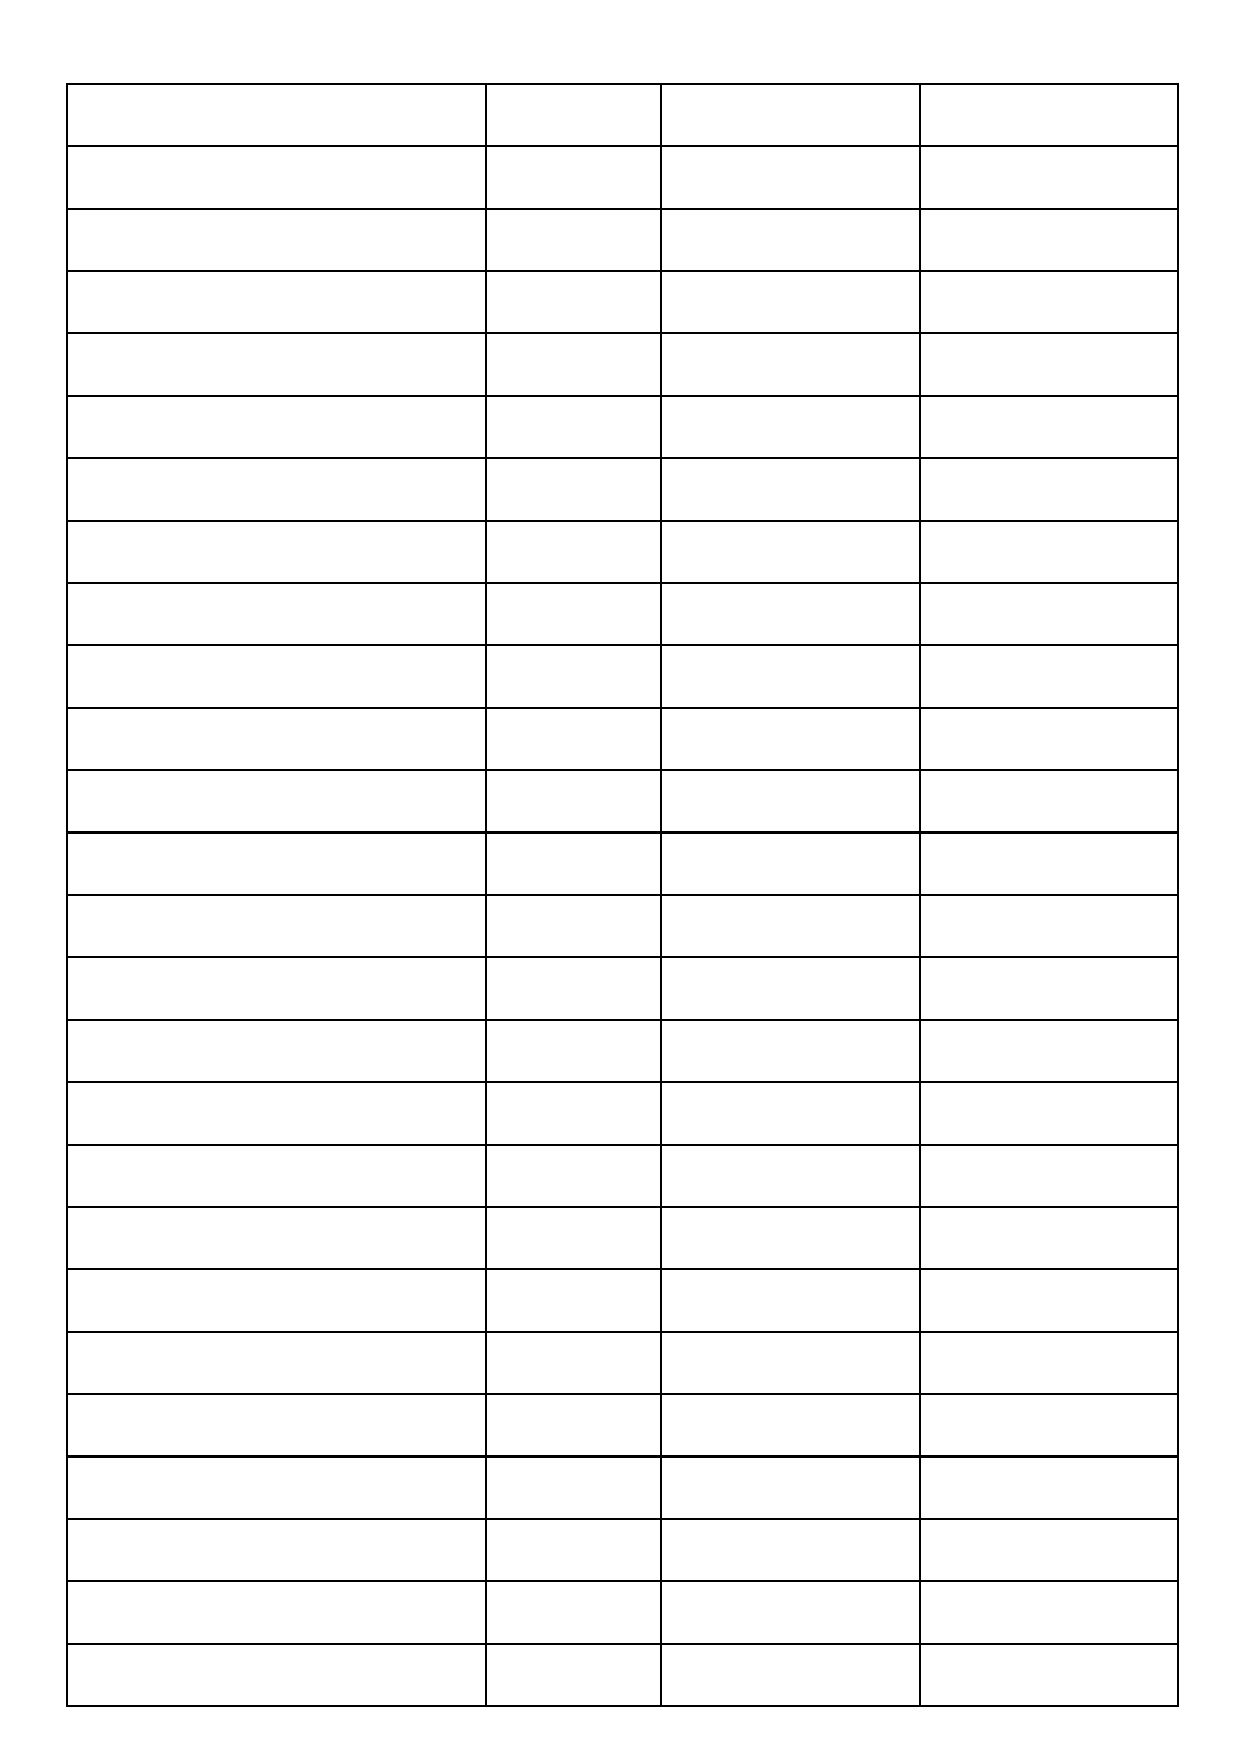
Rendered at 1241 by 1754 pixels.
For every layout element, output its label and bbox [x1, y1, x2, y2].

table_cell [487, 1333, 660, 1393]
table_cell [921, 1021, 1177, 1081]
table_cell [68, 958, 485, 1019]
table_cell [487, 1270, 660, 1331]
table_cell [68, 1458, 485, 1518]
table_cell [68, 1645, 485, 1705]
table_cell [662, 1146, 919, 1206]
table_cell [487, 771, 660, 831]
table_cell [68, 1395, 485, 1455]
table_cell [68, 834, 485, 894]
table_cell [662, 1083, 919, 1143]
table_cell [68, 85, 485, 145]
table_cell [68, 1146, 485, 1206]
table_cell [487, 1208, 660, 1268]
table_cell [68, 771, 485, 831]
table_cell [662, 334, 919, 395]
table_cell [68, 1582, 485, 1643]
table_cell [662, 459, 919, 519]
table_cell [662, 834, 919, 894]
table_cell [68, 1083, 485, 1143]
table_cell [487, 709, 660, 769]
table_cell [487, 1146, 660, 1206]
table_cell [921, 1270, 1177, 1331]
table_cell [487, 272, 660, 332]
table_cell [662, 85, 919, 145]
table_cell [662, 1645, 919, 1705]
table_cell [487, 459, 660, 519]
table_cell [487, 646, 660, 707]
table_cell [68, 147, 485, 207]
table_cell [921, 834, 1177, 894]
table_cell [487, 958, 660, 1019]
table_cell [662, 1270, 919, 1331]
table_cell [921, 85, 1177, 145]
table_cell [68, 272, 485, 332]
table_cell [662, 646, 919, 707]
table_cell [921, 1582, 1177, 1643]
table_cell [68, 459, 485, 519]
table_cell [662, 272, 919, 332]
table_cell [921, 334, 1177, 395]
table_cell [487, 896, 660, 956]
table_cell [921, 1083, 1177, 1143]
table_cell [921, 210, 1177, 270]
table_cell [662, 584, 919, 644]
table_cell [487, 1582, 660, 1643]
table_cell [487, 210, 660, 270]
table_cell [68, 584, 485, 644]
table_cell [921, 1520, 1177, 1580]
table_cell [921, 459, 1177, 519]
table_cell [662, 1395, 919, 1455]
table_cell [487, 1458, 660, 1518]
table_cell [662, 1582, 919, 1643]
table_cell [921, 646, 1177, 707]
table_cell [662, 1458, 919, 1518]
table_cell [662, 210, 919, 270]
table_cell [921, 709, 1177, 769]
table_cell [487, 1021, 660, 1081]
table_cell [662, 522, 919, 582]
table_cell [921, 522, 1177, 582]
table_cell [68, 522, 485, 582]
table_cell [662, 147, 919, 207]
table_cell [921, 896, 1177, 956]
table_cell [487, 397, 660, 457]
table_cell [487, 1520, 660, 1580]
table_cell [487, 85, 660, 145]
table_cell [68, 210, 485, 270]
table_cell [487, 334, 660, 395]
table_cell [487, 1645, 660, 1705]
table_cell [68, 1270, 485, 1331]
table_cell [921, 1458, 1177, 1518]
table_cell [921, 584, 1177, 644]
table_cell [921, 1208, 1177, 1268]
table_cell [662, 709, 919, 769]
table_cell [662, 771, 919, 831]
table_cell [68, 646, 485, 707]
table_cell [68, 397, 485, 457]
table_cell [68, 1520, 485, 1580]
table_cell [487, 147, 660, 207]
table_cell [662, 397, 919, 457]
table_cell [921, 397, 1177, 457]
table_cell [921, 272, 1177, 332]
table_cell [662, 1333, 919, 1393]
table_cell [68, 334, 485, 395]
table_cell [487, 522, 660, 582]
table_cell [662, 1208, 919, 1268]
table_cell [68, 709, 485, 769]
table_cell [921, 958, 1177, 1019]
table_cell [921, 147, 1177, 207]
table_cell [68, 896, 485, 956]
table_cell [487, 1083, 660, 1143]
table_cell [68, 1021, 485, 1081]
table_cell [662, 958, 919, 1019]
table_cell [921, 771, 1177, 831]
table_cell [487, 834, 660, 894]
table_cell [487, 584, 660, 644]
table_cell [921, 1146, 1177, 1206]
table_cell [487, 1395, 660, 1455]
table_cell [662, 1021, 919, 1081]
table_cell [662, 896, 919, 956]
table_cell [662, 1520, 919, 1580]
table_cell [68, 1208, 485, 1268]
table_cell [921, 1395, 1177, 1455]
table_cell [921, 1645, 1177, 1705]
table_cell [921, 1333, 1177, 1393]
table_cell [68, 1333, 485, 1393]
